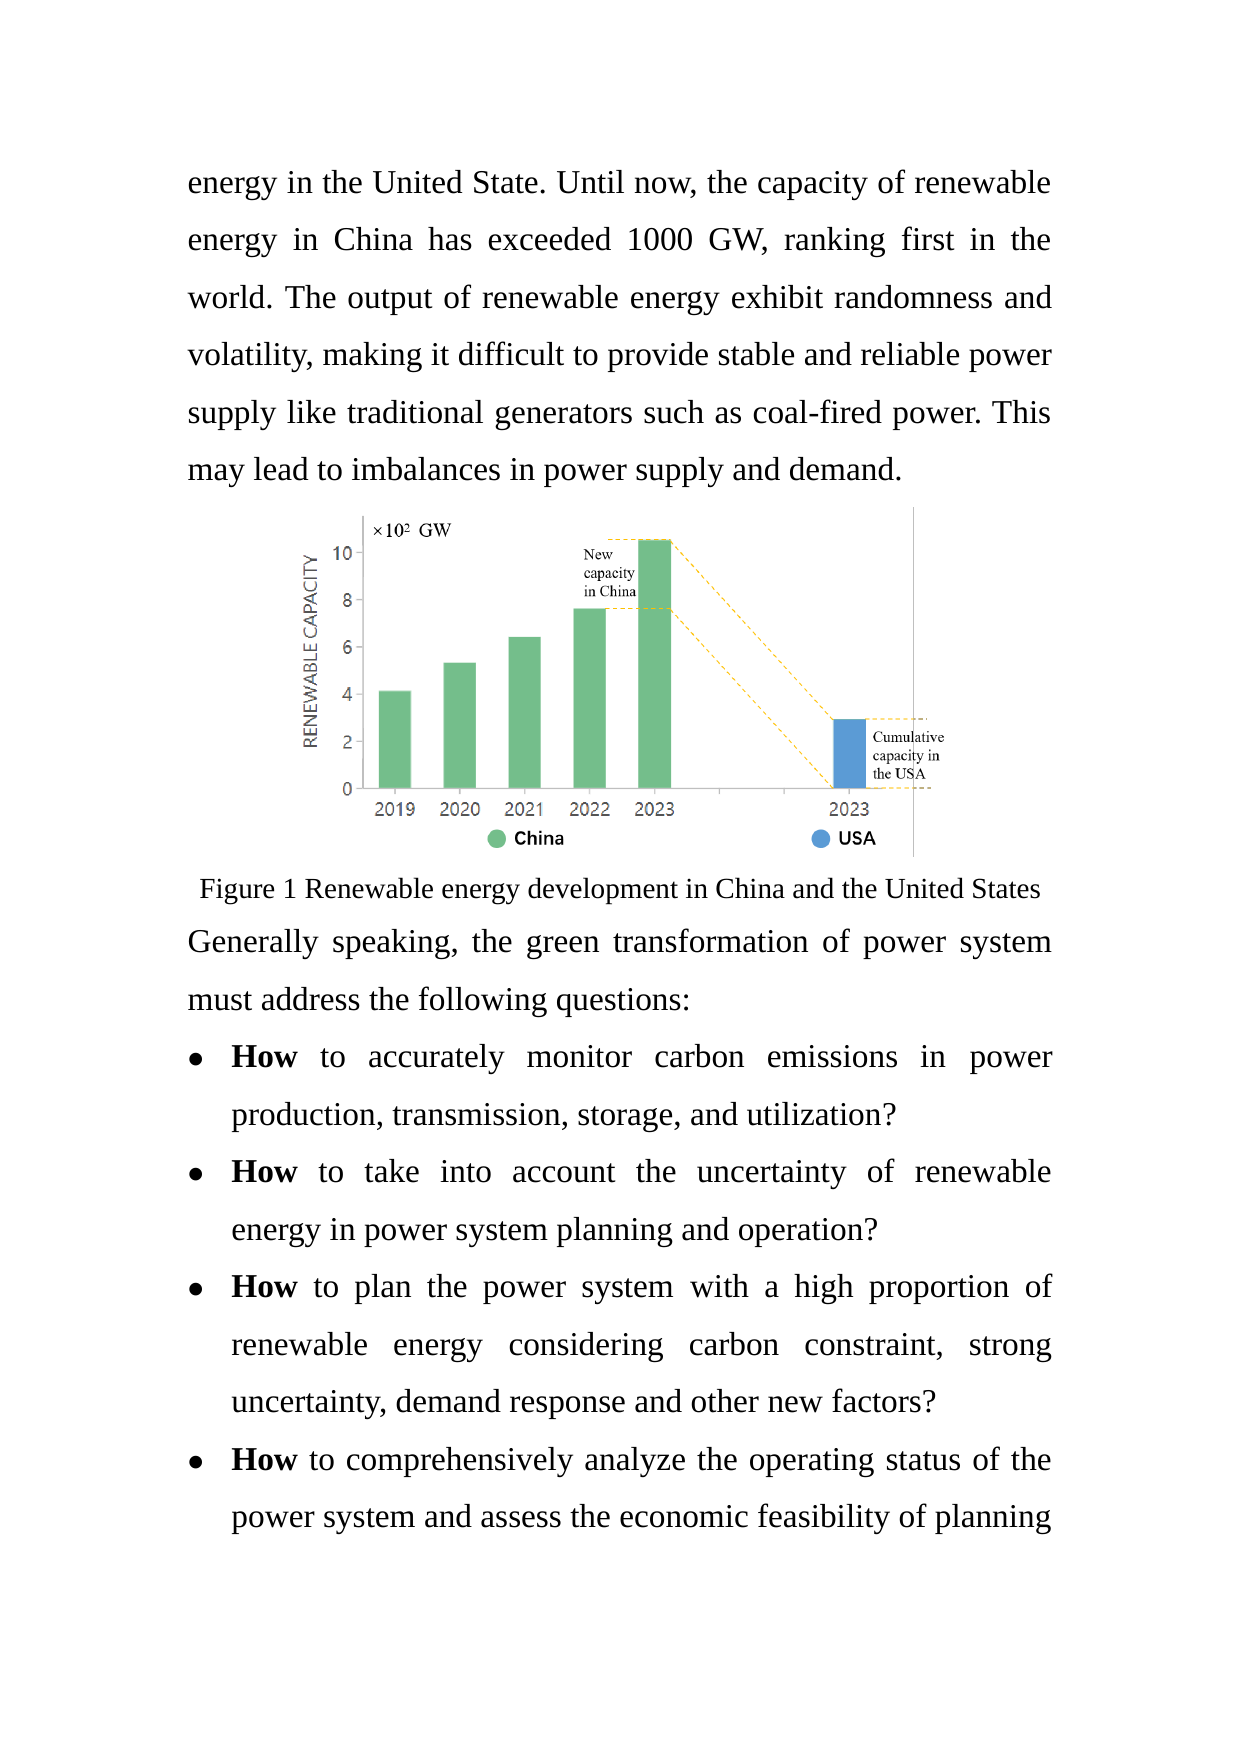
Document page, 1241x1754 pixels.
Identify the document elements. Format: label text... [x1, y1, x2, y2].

list How to comprehensively analyze the operating status of the power system and assess the economic feasibility of planning [187, 1439, 1053, 1535]
list How to accurately monitor carbon emissions in power production, transmission, storage, and utilization? [187, 1036, 1053, 1132]
picture [273, 507, 967, 857]
text Figure 1 Renewable energy development in China and the United States [187, 871, 1053, 905]
list How to take into account the uncertainty of renewable energy in power system planning and operation? [187, 1151, 1053, 1247]
list How to plan the power system with a high proportion of renewable energy considering carbon constraint, strong uncertainty, demand response and other new factors? [187, 1266, 1053, 1420]
text Generally speaking, the green transformation of power system must address the following questions: [187, 921, 1053, 1017]
text energy in the United State. Until now, the capacity of renewable energy in China has exceeded 1000 GW, ranking first in the world. The output of renewable energy exhibit randomness and volatility, making it difficult to provide stable and reliable power supply like traditional generators such as coal-fired power. This may lead to imbalances in power supply and demand. [187, 162, 1053, 488]
